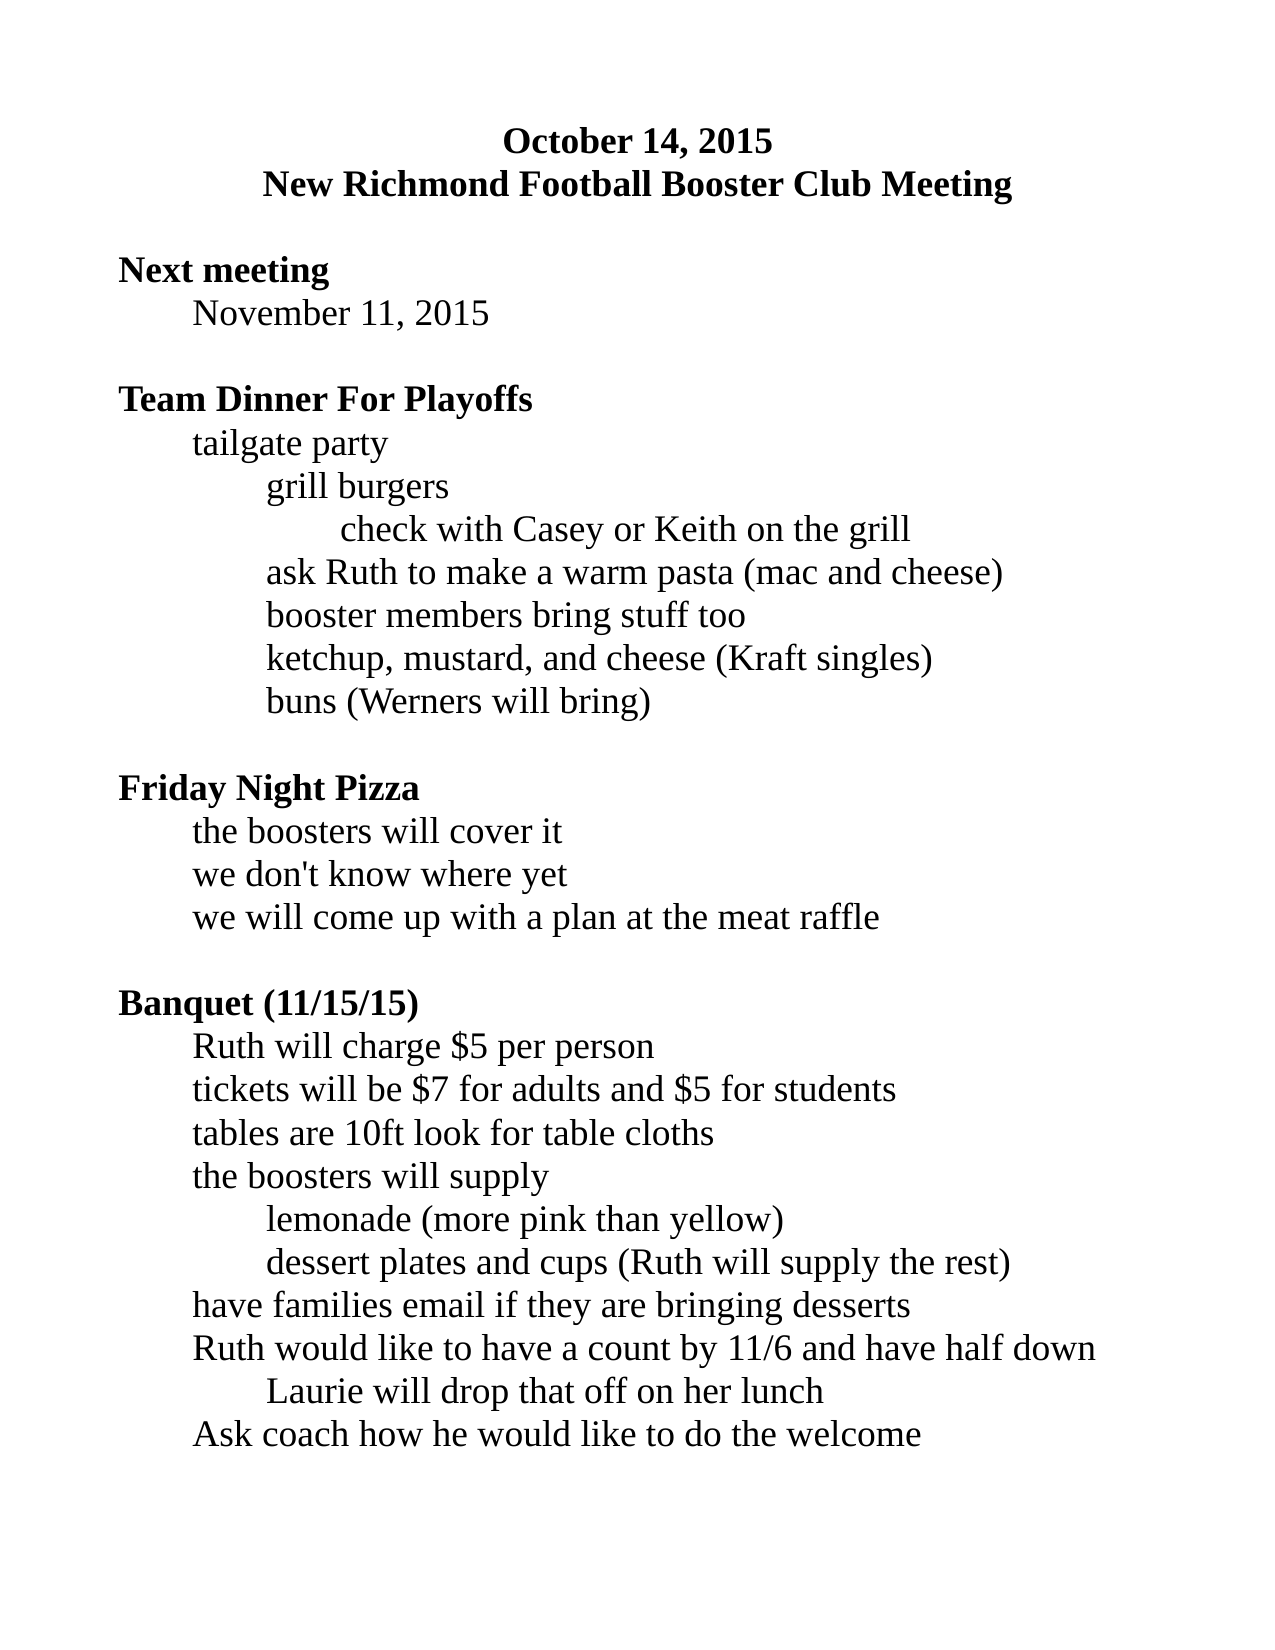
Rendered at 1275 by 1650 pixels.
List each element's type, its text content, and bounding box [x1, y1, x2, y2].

text tickets will be $7 for adults and $5 for students [118, 1067, 1157, 1110]
text have families email if they are bringing desserts [118, 1282, 1157, 1326]
text check with Casey or Keith on the grill [118, 506, 1157, 549]
text ketchup, mustard, and cheese (Kraft singles) [118, 636, 1157, 679]
text buns (Werners will bring) [118, 679, 1157, 722]
text the boosters will supply [118, 1153, 1157, 1196]
text Ask coach how he would like to do the welcome [118, 1412, 1157, 1455]
text ask Ruth to make a warm pasta (mac and cheese) [118, 549, 1157, 592]
text the boosters will cover it [118, 808, 1157, 851]
text Laurie will drop that off on her lunch [118, 1369, 1157, 1412]
text dessert plates and cups (Ruth will supply the rest) [118, 1239, 1157, 1282]
text Ruth will charge $5 per person [118, 1024, 1157, 1067]
text Team Dinner For Playoffs [118, 377, 1157, 420]
text November 11, 2015 [118, 291, 1157, 334]
text we will come up with a plan at the meat raffle [118, 894, 1157, 937]
text Next meeting [118, 247, 1157, 291]
text tailgate party [118, 420, 1157, 463]
text booster members bring stuff too [118, 592, 1157, 636]
text tables are 10ft look for table cloths [118, 1110, 1157, 1153]
text New Richmond Football Booster Club Meeting [118, 161, 1157, 204]
text grill burgers [118, 463, 1157, 506]
text Friday Night Pizza [118, 765, 1157, 808]
text Ruth would like to have a count by 11/6 and have half down [118, 1326, 1157, 1369]
text October 14, 2015 [118, 118, 1157, 161]
text Banquet (11/15/15) [118, 981, 1157, 1024]
text lemonade (more pink than yellow) [118, 1196, 1157, 1239]
text we don't know where yet [118, 851, 1157, 894]
